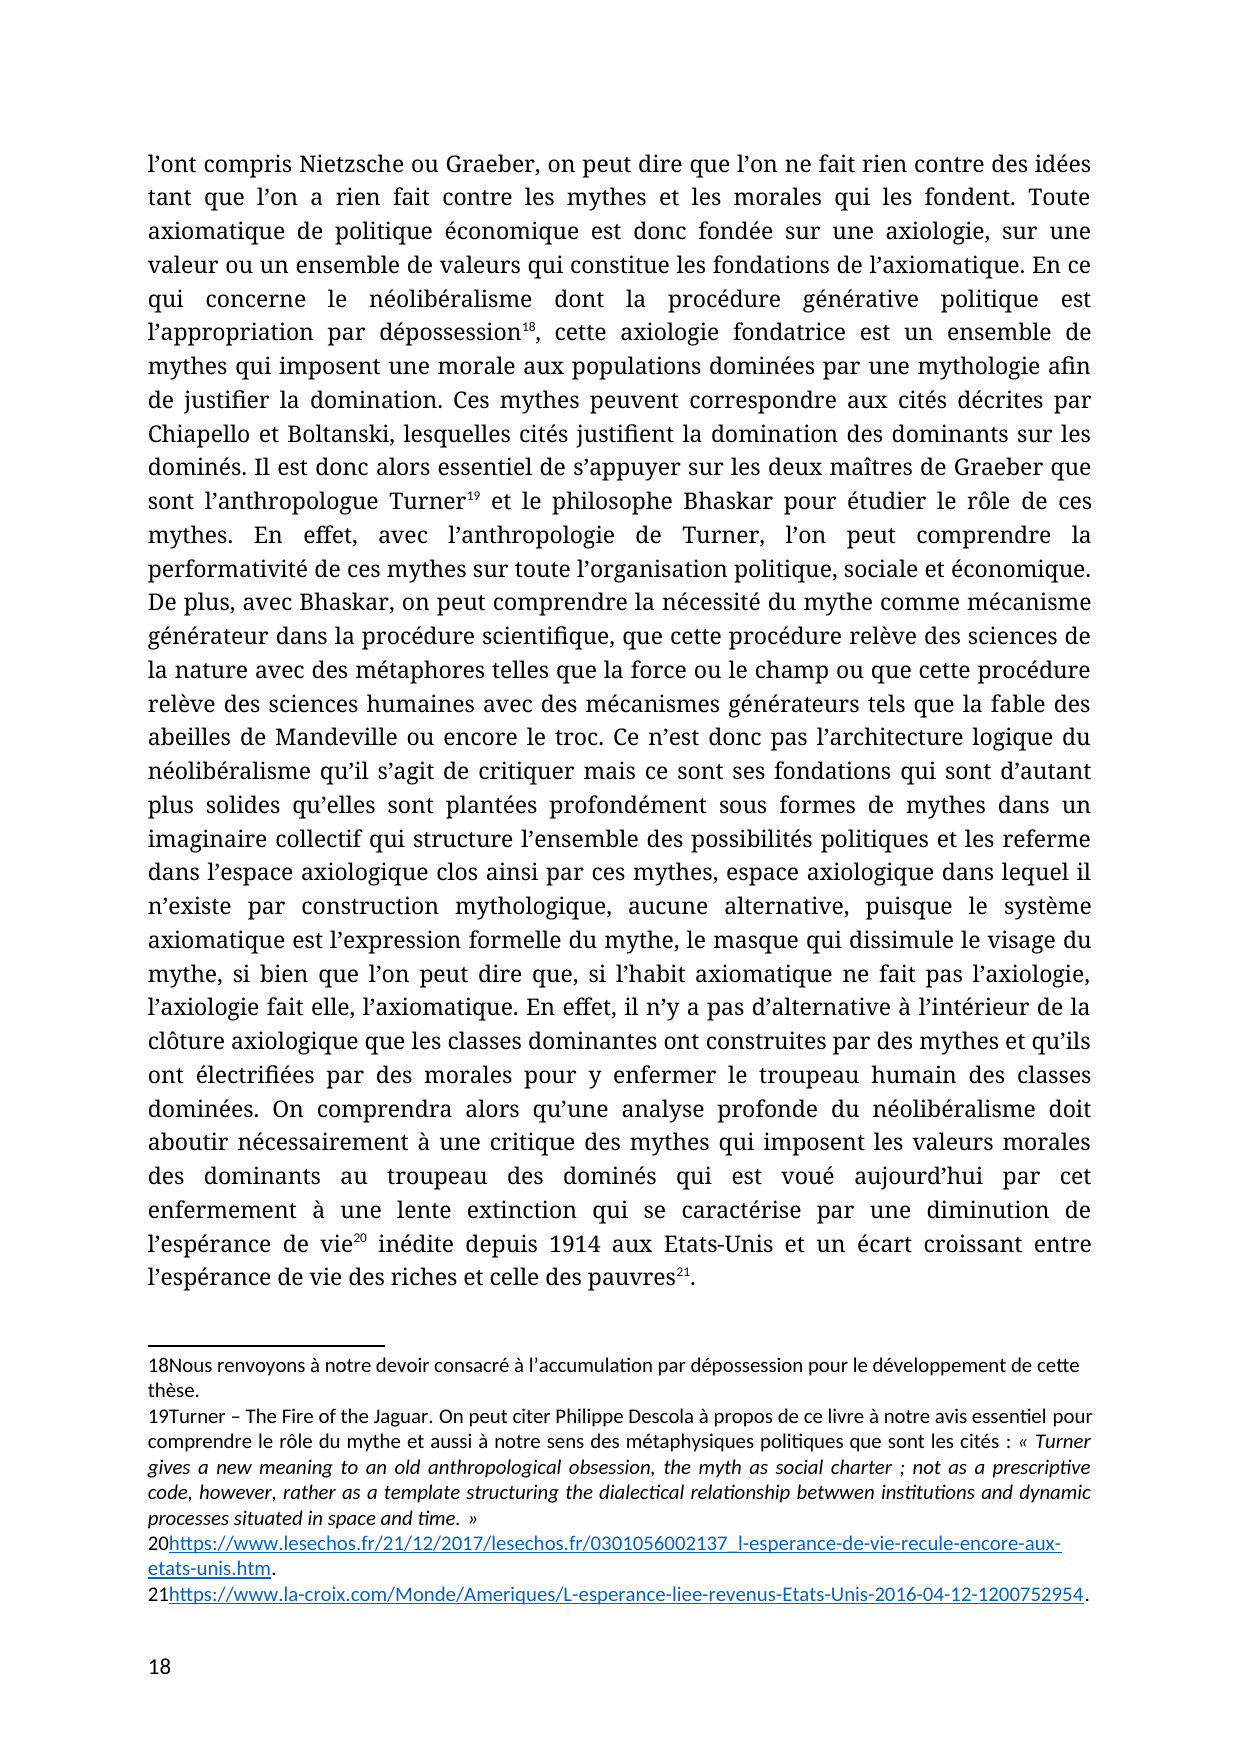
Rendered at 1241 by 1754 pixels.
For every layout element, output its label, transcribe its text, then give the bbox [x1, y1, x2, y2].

text https://www.lesechos.fr/21/12/2017/lesechos.fr/0301056002137_l-esperance-de-vie-recule-encore-aux-etats-unis.htm. [148, 1530, 1093, 1581]
text https://www.la-croix.com/Monde/Ameriques/L-esperance-liee-revenus-Etats-Unis-2016-04-12-1200752954. [148, 1581, 1093, 1606]
text Nous renvoyons à notre devoir consacré à l’accumulation par dépossession pour le développement de cette thèse. [148, 1352, 1093, 1403]
text Turner – The Fire of the Jaguar. On peut citer Philippe Descola à propos de ce livre à notre avis essentiel pour comprendre le rôle du mythe et aussi à notre sens des métaphysiques politiques que sont les cités : « Turner gives a new meaning to an old anthropological obsession, the myth as social charter ; not as a prescriptive code, however, rather as a template structuring the dialectical relationship betwwen institutions and dynamic processes situated in space and time. » [148, 1403, 1093, 1530]
text l’ont compris Nietzsche ou Graeber, on peut dire que l’on ne fait rien contre des idées tant que l’on a rien fait contre les mythes et les morales qui les fondent. Toute axiomatique de politique économique est donc fondée sur une axiologie, sur une valeur ou un ensemble de valeurs qui constitue les fondations de l’axiomatique. En ce qui concerne le néolibéralisme dont la procédure générative politique est l’appropriation par dépossession, cette axiologie fondatrice est un ensemble de mythes qui imposent une morale aux populations dominées par une mythologie afin de justifier la domination. Ces mythes peuvent correspondre aux cités décrites par Chiapello et Boltanski, lesquelles cités justifient la domination des dominants sur les dominés. Il est donc alors essentiel de s’appuyer sur les deux maîtres de Graeber que sont l’anthropologue Turner et le philosophe Bhaskar pour étudier le rôle de ces mythes. En effet, avec l’anthropologie de Turner, l’on peut comprendre la performativité de ces mythes sur toute l’organisation politique, sociale et économique. De plus, avec Bhaskar, on peut comprendre la nécessité du mythe comme mécanisme générateur dans la procédure scientifique, que cette procédure relève des sciences de la nature avec des métaphores telles que la force ou le champ ou que cette procédure relève des sciences humaines avec des mécanismes générateurs tels que la fable des abeilles de Mandeville ou encore le troc. Ce n’est donc pas l’architecture logique du néolibéralisme qu’il s’agit de critiquer mais ce sont ses fondations qui sont d’autant plus solides qu’elles sont plantées profondément sous formes de mythes dans un imaginaire collectif qui structure l’ensemble des possibilités politiques et les referme dans l’espace axiologique clos ainsi par ces mythes, espace axiologique dans lequel il n’existe par construction mythologique, aucune alternative, puisque le système axiomatique est l’expression formelle du mythe, le masque qui dissimule le visage du mythe, si bien que l’on peut dire que, si l’habit axiomatique ne fait pas l’axiologie, l’axiologie fait elle, l’axiomatique. En effet, il n’y a pas d’alternative à l’intérieur de la clôture axiologique que les classes dominantes ont construites par des mythes et qu’ils ont électrifiées par des morales pour y enfermer le troupeau humain des classes dominées. On comprendra alors qu’une analyse profonde du néolibéralisme doit aboutir nécessairement à une critique des mythes qui imposent les valeurs morales des dominants au troupeau des dominés qui est voué aujourd’hui par cet enfermement à une lente extinction qui se caractérise par une diminution de l’espérance de vie inédite depuis 1914 aux Etats-Unis et un écart croissant entre l’espérance de vie des riches et celle des pauvres. [148, 148, 1093, 1293]
